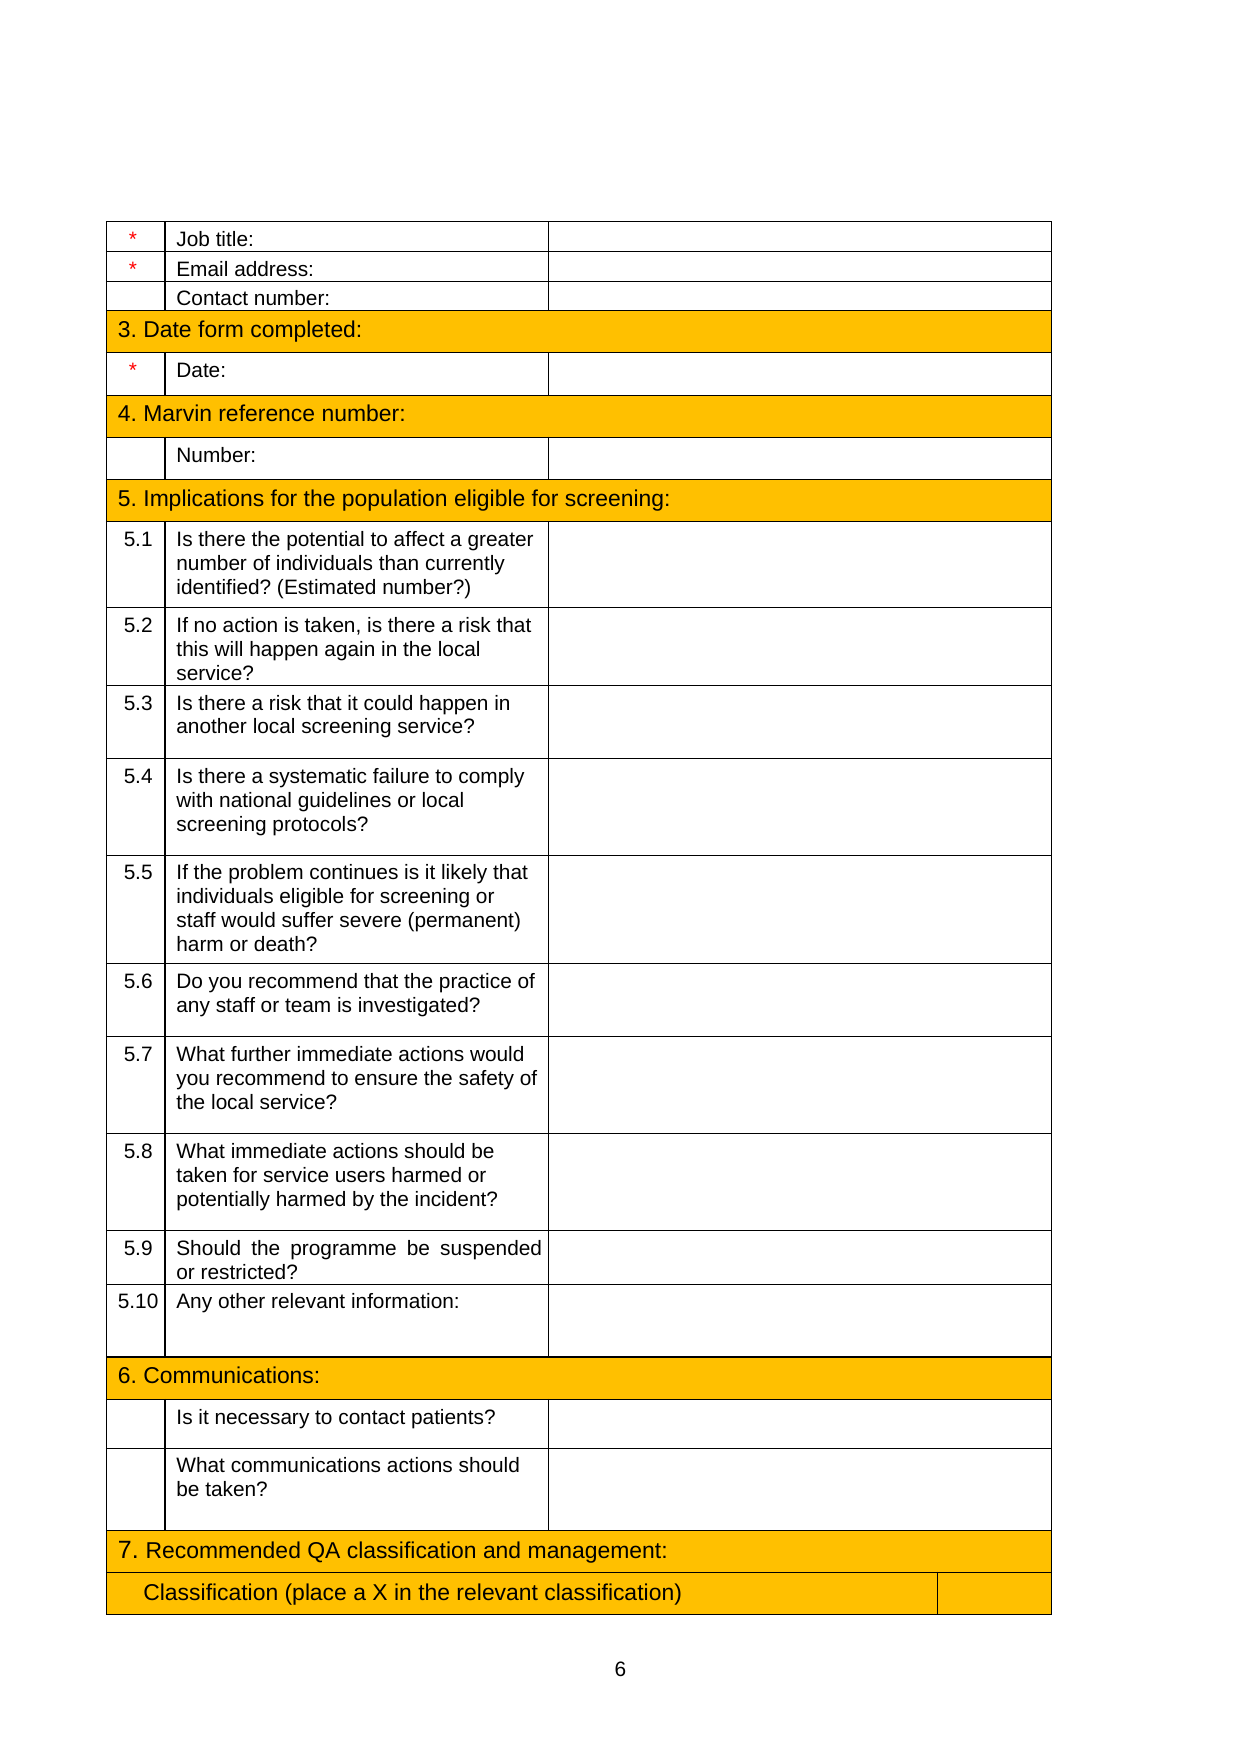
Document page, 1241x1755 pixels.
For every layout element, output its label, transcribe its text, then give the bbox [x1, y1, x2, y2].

table_cell Is there a systematic failure to comply with national guidelines or local screening protocols? [166, 759, 548, 854]
table_cell [549, 1231, 1051, 1283]
table_cell [549, 1037, 1051, 1133]
table_cell Classification (place a X in the relevant classification) [107, 1573, 937, 1614]
table_cell [549, 856, 1051, 963]
table_cell [549, 1449, 1051, 1529]
table_cell 5.1 [107, 522, 164, 607]
table_cell 5. Implications for the population eligible for screening: [107, 480, 1051, 521]
table_cell [549, 1134, 1051, 1230]
table_cell Is there the potential to affect a greater number of individuals than currently identified? (Estimated number?) [166, 522, 548, 607]
table_cell 5.3 [107, 686, 164, 758]
table_cell [938, 1573, 1051, 1614]
table_cell [549, 222, 1051, 251]
table_cell 5.2 [107, 608, 164, 685]
table_cell [549, 964, 1051, 1036]
table_cell If the problem continues is it likely that individuals eligible for screening or staff would suffer severe (permanent) harm or death? [166, 856, 548, 963]
table_cell Email address: [166, 252, 548, 281]
table_cell What further immediate actions would you recommend to ensure the safety of the local service? [166, 1037, 548, 1133]
table_cell [107, 438, 164, 479]
table_cell [549, 1285, 1051, 1356]
table_cell 5.5 [107, 856, 164, 963]
table_cell 6. Communications: [107, 1358, 1051, 1399]
table_cell * [107, 222, 164, 251]
table_cell * [107, 353, 164, 395]
table_cell Contact number: [166, 282, 548, 310]
table_cell [549, 353, 1051, 395]
table_cell Job title: [166, 222, 548, 251]
table_cell Do you recommend that the practice of any staff or team is investigated? [166, 964, 548, 1036]
table_cell 5.9 [107, 1231, 164, 1283]
table_cell 4. Marvin reference number: [107, 396, 1051, 437]
table_cell [549, 252, 1051, 281]
table_cell [549, 759, 1051, 854]
table_cell [107, 1400, 164, 1448]
table_cell [107, 1449, 164, 1529]
table_cell Date: [166, 353, 548, 395]
table_cell Any other relevant information: [166, 1285, 548, 1356]
table_cell 5.6 [107, 964, 164, 1036]
table_cell Is it necessary to contact patients? [166, 1400, 548, 1448]
table_cell * [107, 252, 164, 281]
table_cell What communications actions should be taken? [166, 1449, 548, 1529]
table_cell [107, 282, 164, 310]
table_cell If no action is taken, is there a risk that this will happen again in the local service? [166, 608, 548, 685]
table_cell [549, 438, 1051, 479]
table_cell 5.8 [107, 1134, 164, 1230]
table_cell What immediate actions should be taken for service users harmed or potentially harmed by the incident? [166, 1134, 548, 1230]
table_cell [549, 1400, 1051, 1448]
table_cell [549, 522, 1051, 607]
table_cell Is there a risk that it could happen in another local screening service? [166, 686, 548, 758]
table_cell Number: [166, 438, 548, 479]
table_cell 3. Date form completed: [107, 311, 1051, 352]
table_cell [549, 282, 1051, 310]
table_cell 7. Recommended QA classification and management: [107, 1531, 1051, 1572]
table_cell Should the programme be suspended or restricted? [166, 1231, 548, 1283]
table_cell [549, 608, 1051, 685]
table_cell 5.4 [107, 759, 164, 854]
table_cell [549, 686, 1051, 758]
table_cell 5.10 [107, 1285, 164, 1356]
table_cell 5.7 [107, 1037, 164, 1133]
